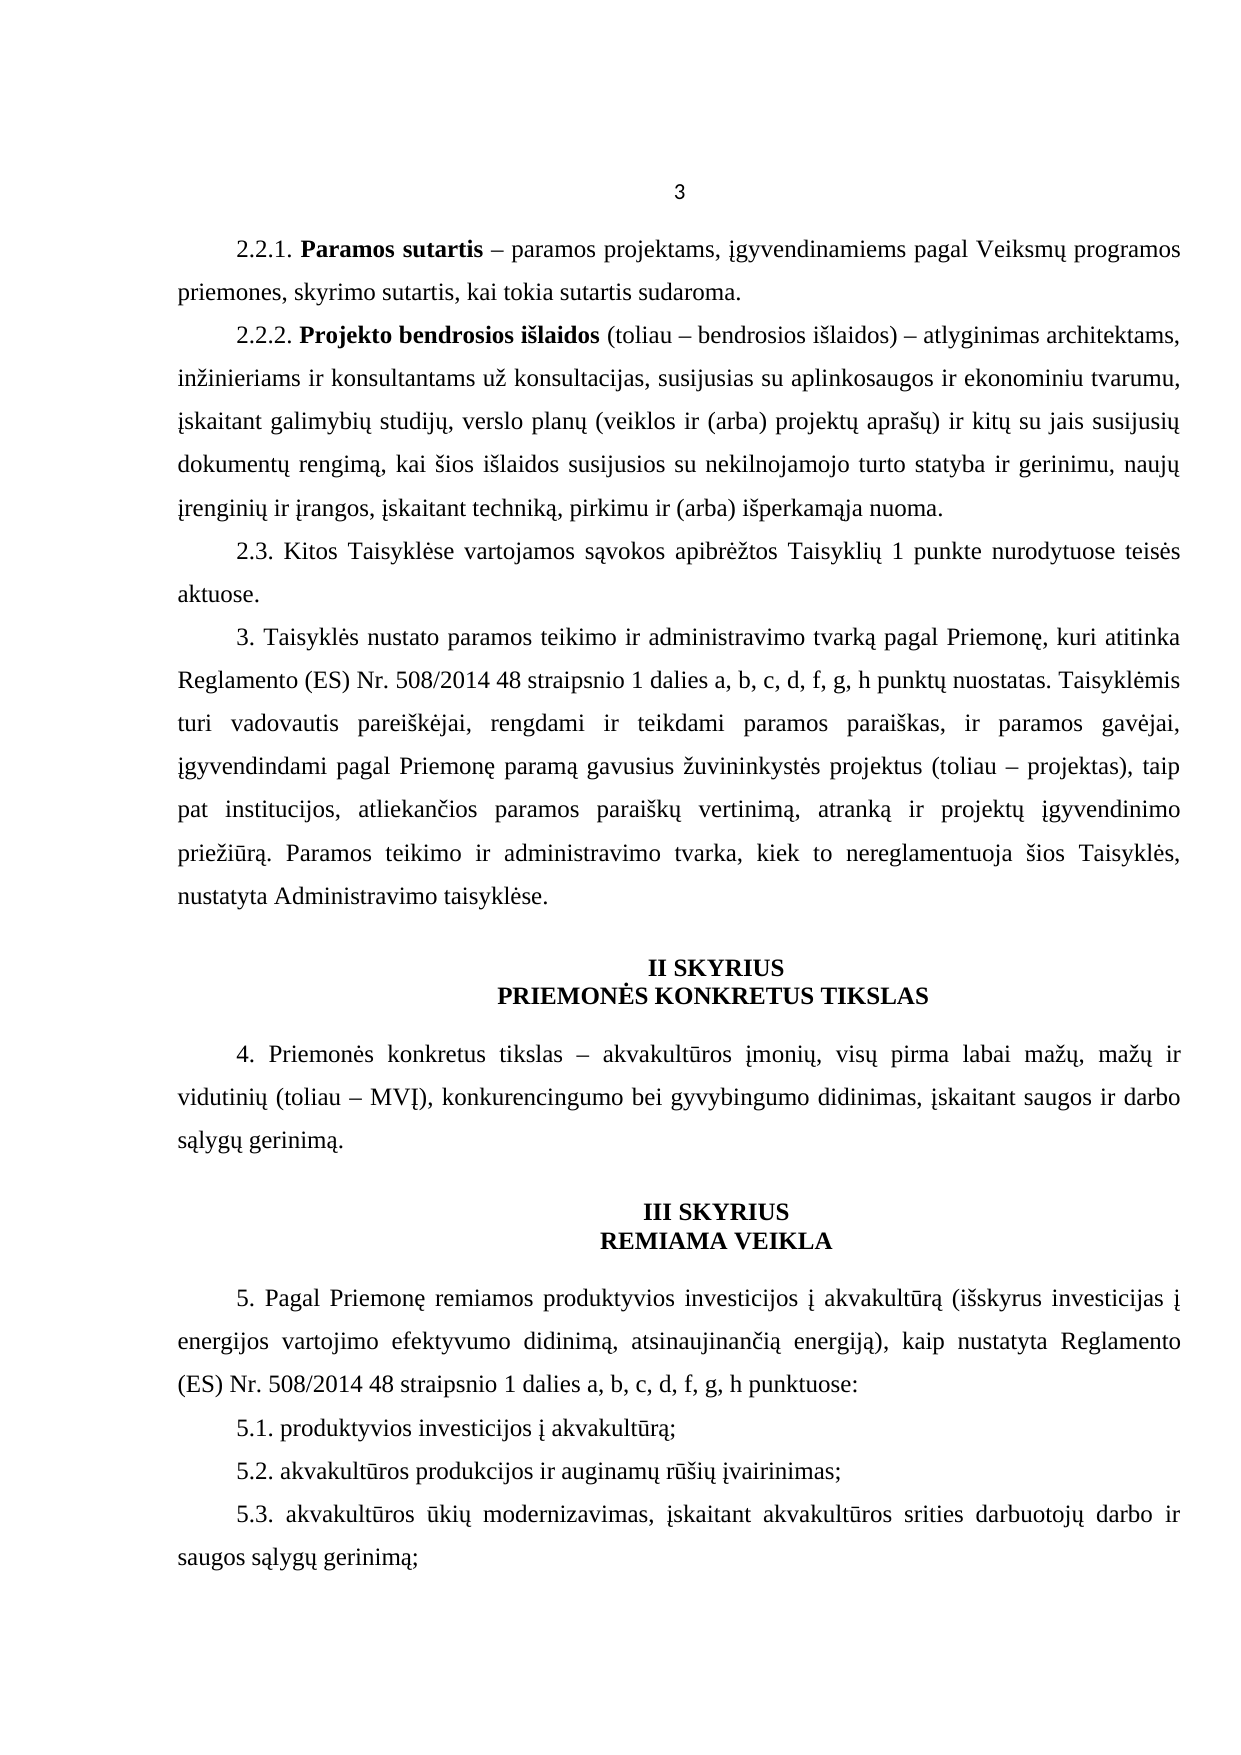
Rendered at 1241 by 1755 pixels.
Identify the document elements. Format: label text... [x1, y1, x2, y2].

text III SKYRIUS [177, 1197, 1181, 1226]
text 3. Taisyklės nustato paramos teikimo ir administravimo tvarką pagal Priemonę, kuri atitinka Reglamento (ES) Nr. 508/2014 48 straipsnio 1 dalies a, b, c, d, f, g, h punktų nuostatas. Taisyklėmis turi vadovautis pareiškėjai, rengdami ir teikdami paramos paraiškas, ir paramos gavėjai, įgyvendindami pagal Priemonę paramą gavusius žuvininkystės projektus (toliau – projektas), taip pat institucijos, atliekančios paramos paraiškų vertinimą, atranką ir projektų įgyvendinimo priežiūrą. Paramos teikimo ir administravimo tvarka, kiek to nereglamentuoja šios Taisyklės, nustatyta Administravimo taisyklėse. [177, 622, 1181, 909]
text 2.2.1. Paramos sutartis – paramos projektams, įgyvendinamiems pagal Veiksmų programos priemones, skyrimo sutartis, kai tokia sutartis sudaroma. [177, 234, 1181, 306]
text REMIAMA VEIKLA [177, 1226, 1181, 1254]
text II SKYRIUS [177, 953, 1181, 981]
text 5.1. produktyvios investicijos į akvakultūrą; [177, 1413, 1181, 1441]
text 4. Priemonės konkretus tikslas – akvakultūros įmonių, visų pirma labai mažų, mažų ir vidutinių (toliau – MVĮ), konkurencingumo bei gyvybingumo didinimas, įskaitant saugos ir darbo sąlygų gerinimą. [177, 1039, 1181, 1154]
text 5. Pagal Priemonę remiamos produktyvios investicijos į akvakultūrą (išskyrus investicijas į energijos vartojimo efektyvumo didinimą, atsinaujinančią energiją), kaip nustatyta Reglamento (ES) Nr. 508/2014 48 straipsnio 1 dalies a, b, c, d, f, g, h punktuose: [177, 1283, 1181, 1398]
text 5.2. akvakultūros produkcijos ir auginamų rūšių įvairinimas; [177, 1456, 1181, 1484]
text 2.2.2. Projekto bendrosios išlaidos (toliau – bendrosios išlaidos) – atlyginimas architektams, inžinieriams ir konsultantams už konsultacijas, susijusias su aplinkosaugos ir ekonominiu tvarumu, įskaitant galimybių studijų, verslo planų (veiklos ir (arba) projektų aprašų) ir kitų su jais susijusių dokumentų rengimą, kai šios išlaidos susijusios su nekilnojamojo turto statyba ir gerinimu, naujų įrenginių ir įrangos, įskaitant techniką, pirkimu ir (arba) išperkamąja nuoma. [177, 320, 1181, 521]
text PRIEMONĖS KONKRETUS TIKSLAS [177, 981, 1181, 1010]
text 5.3. akvakultūros ūkių modernizavimas, įskaitant akvakultūros srities darbuotojų darbo ir saugos sąlygų gerinimą; [177, 1499, 1181, 1571]
text 2.3. Kitos Taisyklėse vartojamos sąvokos apibrėžtos Taisyklių 1 punkte nurodytuose teisės aktuose. [177, 536, 1181, 608]
